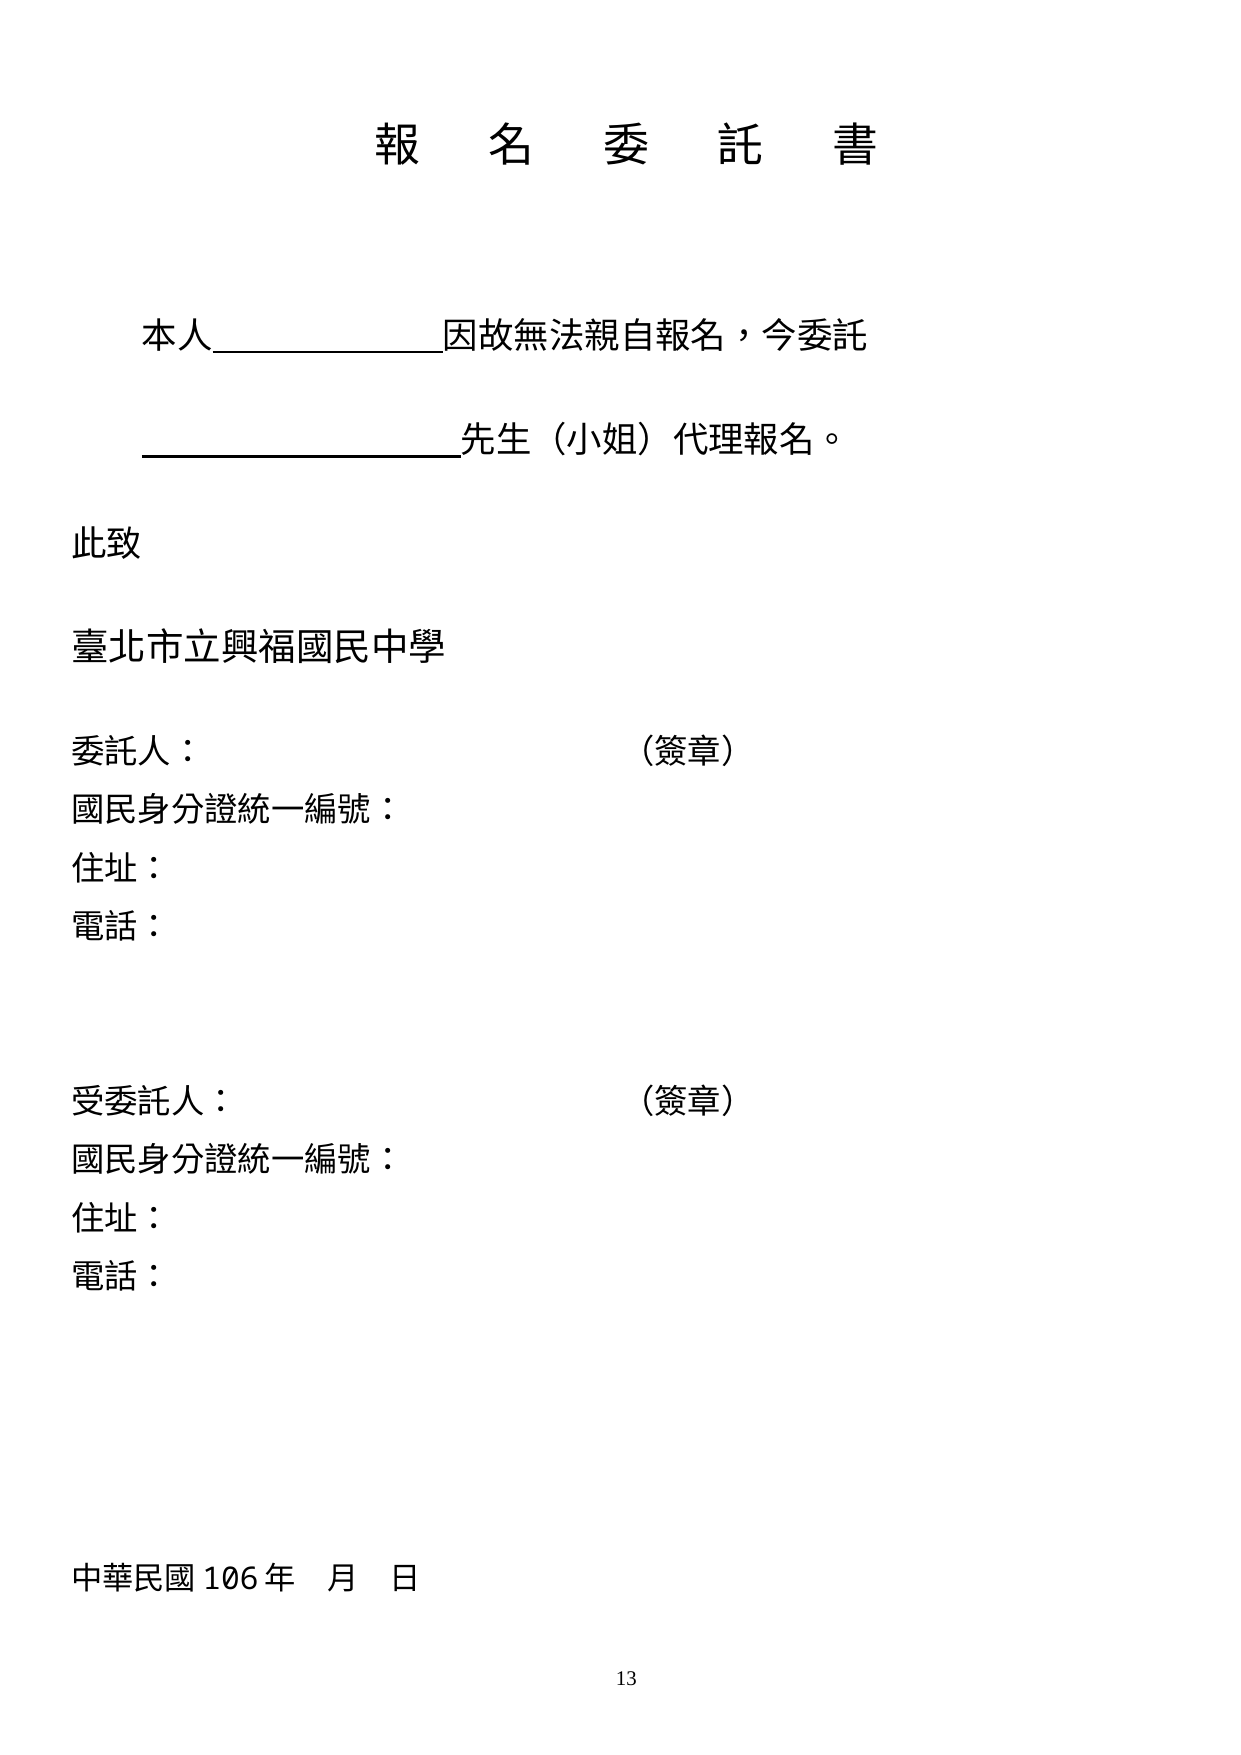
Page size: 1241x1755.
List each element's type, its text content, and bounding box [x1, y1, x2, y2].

text 先生（小姐）代理報名。 [71, 358, 1181, 462]
text 中華民國106年 月 日 [71, 1553, 1181, 1598]
text 國民身分證統一編號： [71, 1125, 1181, 1183]
text 住址： [71, 833, 1181, 892]
text 國民身分證統一編號： [71, 775, 1181, 833]
text 此致 [71, 462, 1181, 567]
text 委託人： （簽章） [71, 717, 1181, 775]
text 報 名 委 託 書 [71, 71, 1181, 175]
text 本人 因故無法親自報名，今委託 [71, 254, 1181, 358]
text 住址： [71, 1183, 1181, 1242]
text 臺北市立興福國民中學 [71, 567, 1181, 671]
text 電話： [71, 892, 1181, 950]
text 受委託人： （簽章） [71, 1067, 1181, 1125]
text 電話： [71, 1242, 1181, 1300]
